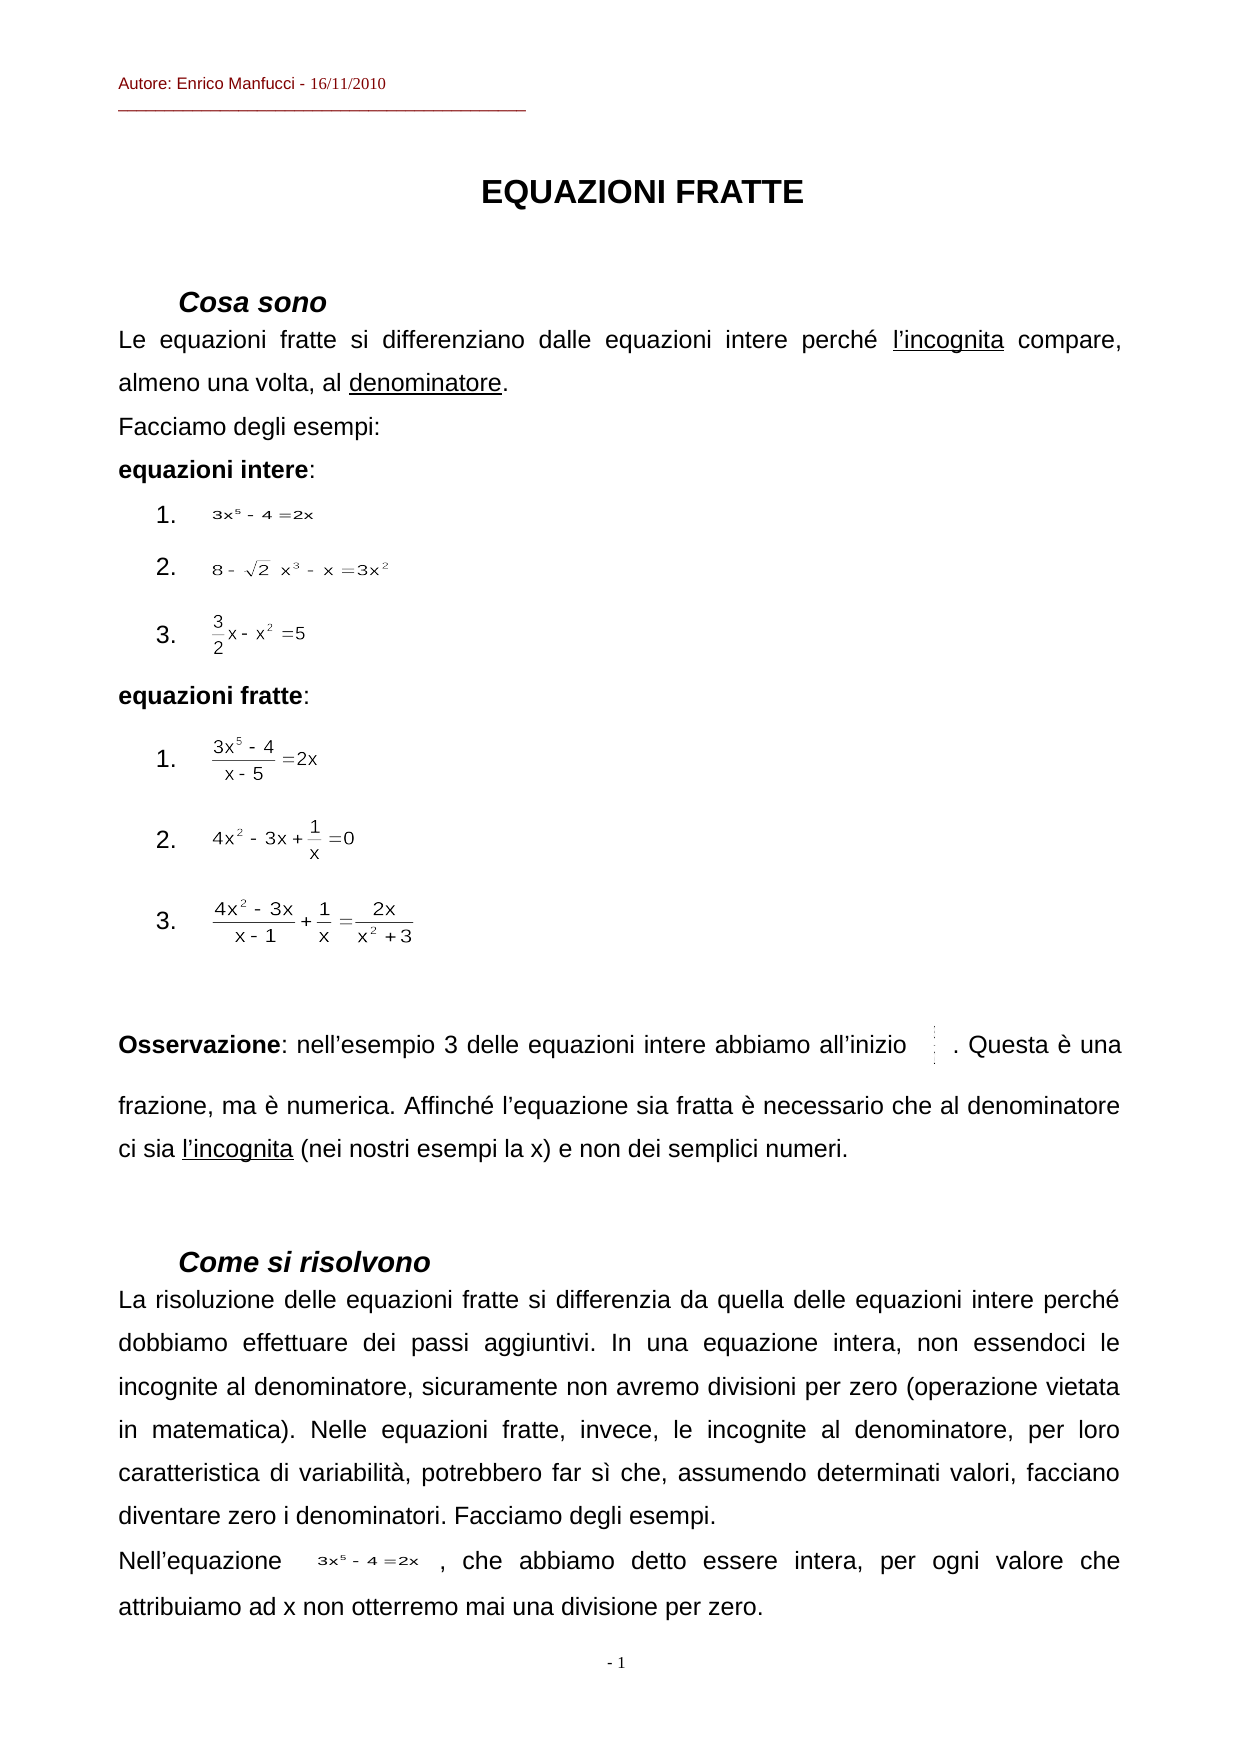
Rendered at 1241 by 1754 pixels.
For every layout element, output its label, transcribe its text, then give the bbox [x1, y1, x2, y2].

text equazioni intere: [118, 454, 1122, 483]
text Osservazione: nell’esempio 3 delle equazioni intere abbiamo all’inizio . Questa è una frazione, ma è numerica. Affinché l’equazione sia fratta è necessario che al denominatore ci sia l’incognita (nei nostri esempi la x) e non dei semplici numeri. [118, 1012, 1122, 1163]
text Le equazioni fratte si differenziano dalle equazioni intere perché l’incognita compare, almeno una volta, al denominatore. [118, 325, 1122, 397]
text Nell’equazione , che abbiamo detto essere intera, per ogni valore che attribuiamo ad x non otterremo mai una divisione per zero. [118, 1544, 1122, 1621]
subtitle Cosa sono [118, 285, 1122, 319]
text Facciamo degli esempi: [118, 411, 1122, 440]
subtitle Come si risolvono [118, 1245, 1122, 1279]
subtitle EQUAZIONI FRATTE [118, 173, 1122, 211]
text La risoluzione delle equazioni fratte si differenzia da quella delle equazioni intere perché dobbiamo effettuare dei passi aggiuntivi. In una equazione intera, non essendoci le incognite al denominatore, sicuramente non avremo divisioni per zero (operazione vietata in matematica). Nelle equazioni fratte, invece, le incognite al denominatore, per loro caratteristica di variabilità, potrebbero far sì che, assumendo determinati valori, facciano diventare zero i denominatori. Facciamo degli esempi. [118, 1285, 1122, 1529]
text equazioni fratte: [118, 681, 1122, 709]
